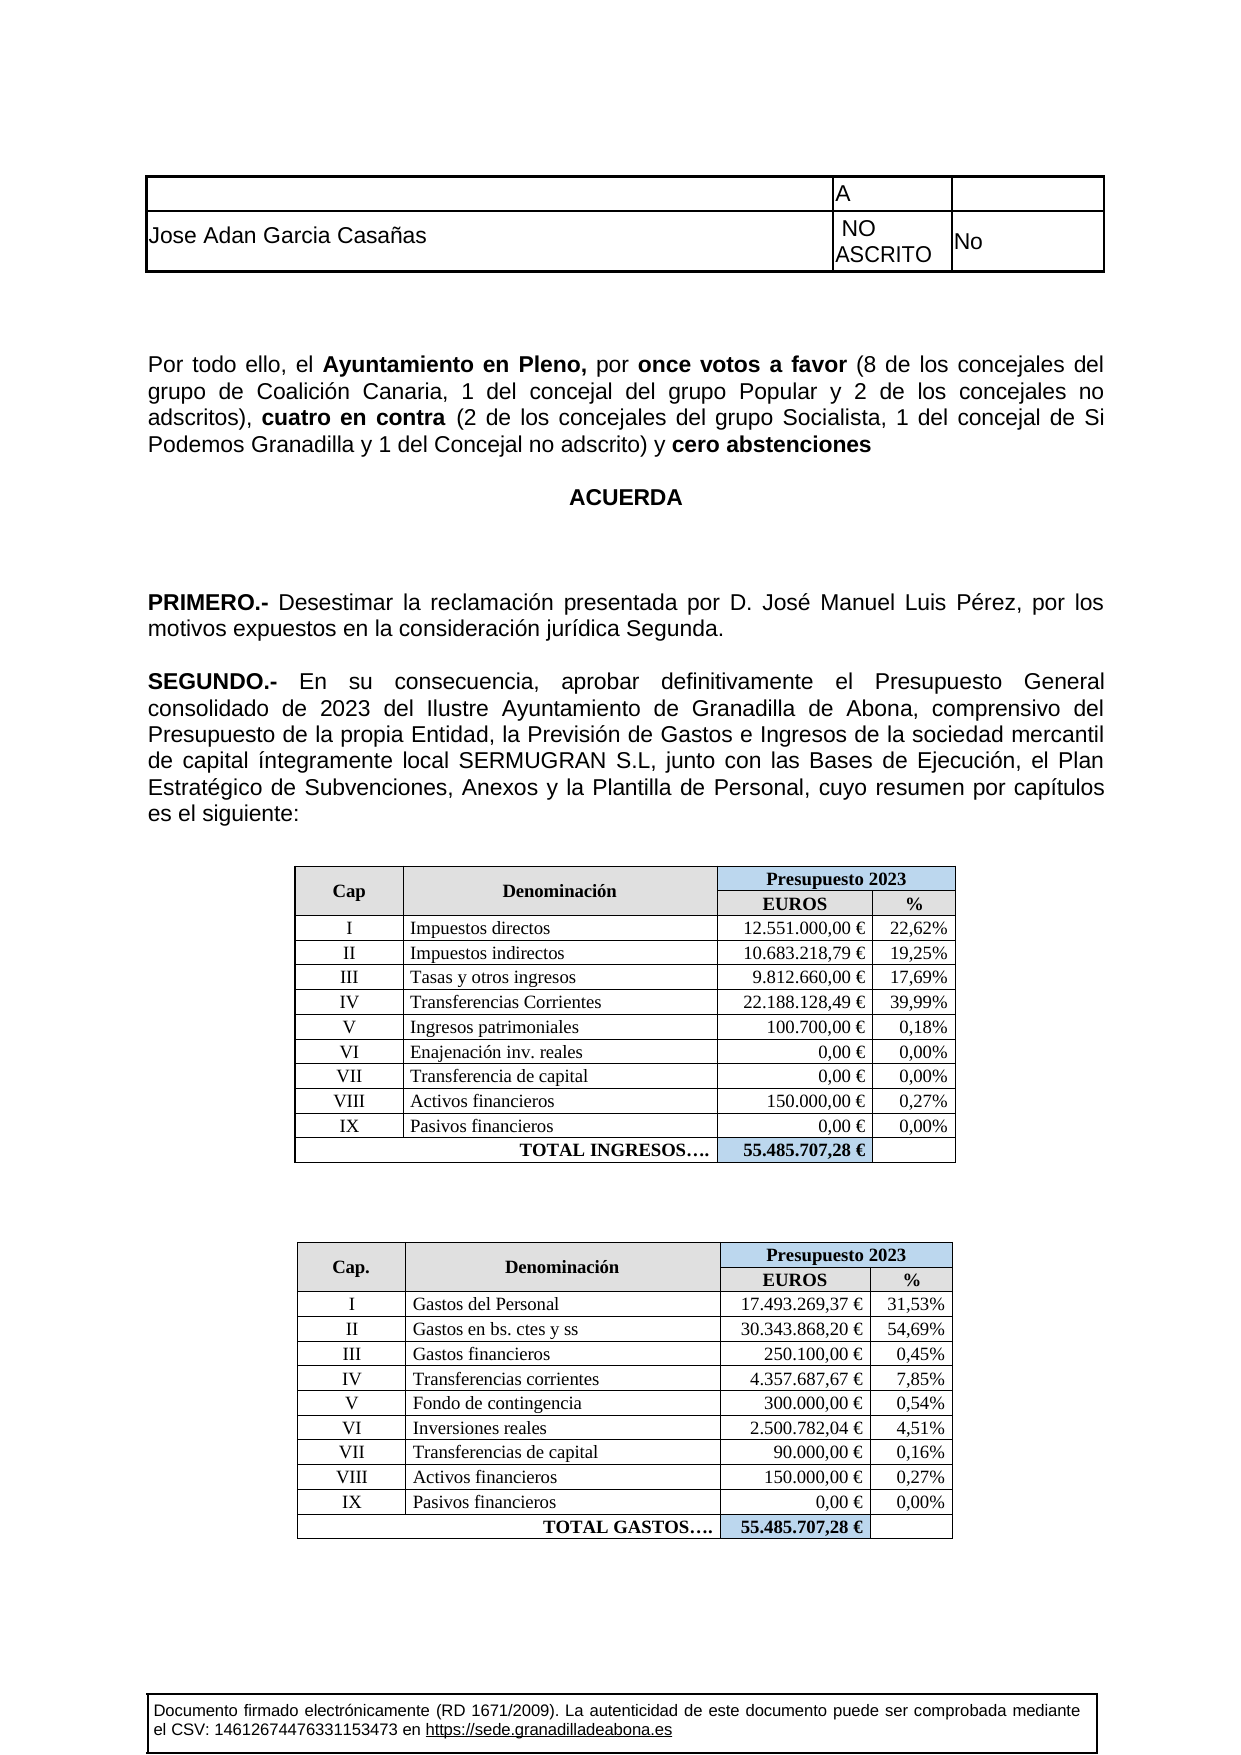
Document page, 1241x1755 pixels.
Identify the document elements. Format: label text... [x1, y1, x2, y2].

table_cell Enajenación inv. reales [404, 1040, 717, 1063]
text PRIMERO.- Desestimar la reclamación presentada por D. José Manuel Luis Pérez, por los motivos expuestos en la consideración jurídica Segunda. [148, 589, 1104, 642]
table_cell IV [296, 990, 403, 1014]
table_cell Activos financieros [404, 1089, 717, 1112]
table_cell III [298, 1342, 405, 1365]
table_cell V [298, 1391, 405, 1415]
table_cell 0,18% [873, 1015, 955, 1038]
subtitle ACUERDA [134, 483, 1118, 510]
table_cell [871, 1515, 952, 1538]
table_cell Tasas y otros ingresos [404, 965, 717, 989]
table_cell 22,62% [873, 916, 955, 940]
table_cell 10.683.218,79 € [718, 941, 872, 964]
table_cell 150.000,00 € [718, 1089, 872, 1112]
table_cell 0,00 € [721, 1490, 870, 1513]
table_cell Pasivos financieros [404, 1114, 717, 1137]
table_cell No [953, 212, 1103, 270]
table_cell 7,85% [871, 1366, 952, 1390]
table_header Denominación [406, 1243, 720, 1291]
table_cell 2.500.782,04 € [721, 1416, 870, 1439]
table_header A [834, 178, 951, 210]
table_cell 250.100,00 € [721, 1342, 870, 1365]
table_cell Fondo de contingencia [406, 1391, 720, 1415]
table_header Presupuesto 2023 [718, 867, 955, 890]
table_header [148, 178, 832, 210]
table_cell TOTAL INGRESOS…. [296, 1138, 717, 1162]
table_cell Activos financieros [406, 1465, 720, 1489]
table_cell 150.000,00 € [721, 1465, 870, 1489]
table_cell [873, 1138, 955, 1162]
table_cell 17,69% [873, 965, 955, 989]
table_cell Pasivos financieros [406, 1490, 720, 1513]
table_cell 0,00 € [718, 1064, 872, 1088]
table_cell 19,25% [873, 941, 955, 964]
table_cell VII [296, 1064, 403, 1088]
table_cell IX [296, 1114, 403, 1137]
table_cell VIII [298, 1465, 405, 1489]
table_cell II [298, 1317, 405, 1341]
table_cell TOTAL GASTOS…. [298, 1515, 720, 1538]
table_cell 31,53% [871, 1292, 952, 1316]
table_cell 9.812.660,00 € [718, 965, 872, 989]
table_cell 0,00% [871, 1490, 952, 1513]
table_cell VIII [296, 1089, 403, 1112]
table_cell 0,27% [873, 1089, 955, 1112]
table_cell IV [298, 1366, 405, 1390]
table_cell Gastos financieros [406, 1342, 720, 1365]
table_cell 54,69% [871, 1317, 952, 1341]
table_cell 17.493.269,37 € [721, 1292, 870, 1316]
table_cell III [296, 965, 403, 989]
table_cell EUROS [721, 1268, 870, 1291]
table_cell 0,16% [871, 1440, 952, 1464]
table_cell Impuestos indirectos [404, 941, 717, 964]
table_cell V [296, 1015, 403, 1038]
table_cell NO ASCRITO [834, 212, 951, 270]
table_cell 100.700,00 € [718, 1015, 872, 1038]
table_cell 90.000,00 € [721, 1440, 870, 1464]
table_cell 30.343.868,20 € [721, 1317, 870, 1341]
table_cell 0,00% [873, 1040, 955, 1063]
table_cell 300.000,00 € [721, 1391, 870, 1415]
table_cell 0,00 € [718, 1114, 872, 1137]
table_cell 4,51% [871, 1416, 952, 1439]
table_cell VII [298, 1440, 405, 1464]
table_cell 39,99% [873, 990, 955, 1014]
table_cell 0,00% [873, 1114, 955, 1137]
table_cell 4.357.687,67 € [721, 1366, 870, 1390]
table_cell Inversiones reales [406, 1416, 720, 1439]
table_cell Ingresos patrimoniales [404, 1015, 717, 1038]
table_cell % [873, 891, 955, 915]
table_cell 22.188.128,49 € [718, 990, 872, 1014]
table_cell IX [298, 1490, 405, 1513]
table_cell Impuestos directos [404, 916, 717, 940]
text SEGUNDO.- En su consecuencia, aprobar definitivamente el Presupuesto General consolidado de 2023 del Ilustre Ayuntamiento de Granadilla de Abona, comprensivo del Presupuesto de la propia Entidad, la Previsión de Gastos e Ingresos de la sociedad mercantil de capital íntegramente local SERMUGRAN S.L, junto con las Bases de Ejecución, el Plan Estratégico de Subvenciones, Anexos y la Plantilla de Personal, cuyo resumen por capítulos es el siguiente: [148, 668, 1104, 827]
table_cell 12.551.000,00 € [718, 916, 872, 940]
table_cell Transferencias corrientes [406, 1366, 720, 1390]
table_cell 0,45% [871, 1342, 952, 1365]
table_cell Transferencia de capital [404, 1064, 717, 1088]
table_cell % [871, 1268, 952, 1291]
table_cell 0,00% [873, 1064, 955, 1088]
table_header [953, 178, 1103, 210]
table_cell VI [296, 1040, 403, 1063]
table_cell Jose Adan Garcia Casañas [148, 212, 832, 270]
table_cell 0,00 € [718, 1040, 872, 1063]
table_cell I [296, 916, 403, 940]
text Por todo ello, el Ayuntamiento en Pleno, por once votos a favor (8 de los concejales del grupo de Coalición Canaria, 1 del concejal del grupo Popular y 2 de los concejales no adscritos), cuatro en contra (2 de los concejales del grupo Socialista, 1 del concejal de Si Podemos Granadilla y 1 del Concejal no adscrito) y cero abstenciones [148, 351, 1104, 457]
table_cell 55.485.707,28 € [721, 1515, 870, 1538]
table_cell Gastos en bs. ctes y ss [406, 1317, 720, 1341]
table_cell Transferencias Corrientes [404, 990, 717, 1014]
table_cell II [296, 941, 403, 964]
table_cell Transferencias de capital [406, 1440, 720, 1464]
table_header Cap [296, 867, 403, 915]
table_cell 0,54% [871, 1391, 952, 1415]
table_header Presupuesto 2023 [721, 1243, 952, 1267]
table_cell Gastos del Personal [406, 1292, 720, 1316]
table_cell 55.485.707,28 € [718, 1138, 872, 1162]
table_cell EUROS [718, 891, 872, 915]
table_cell 0,27% [871, 1465, 952, 1489]
table_header Cap. [298, 1243, 405, 1291]
table_cell I [298, 1292, 405, 1316]
table_cell VI [298, 1416, 405, 1439]
table_header Denominación [404, 867, 717, 915]
